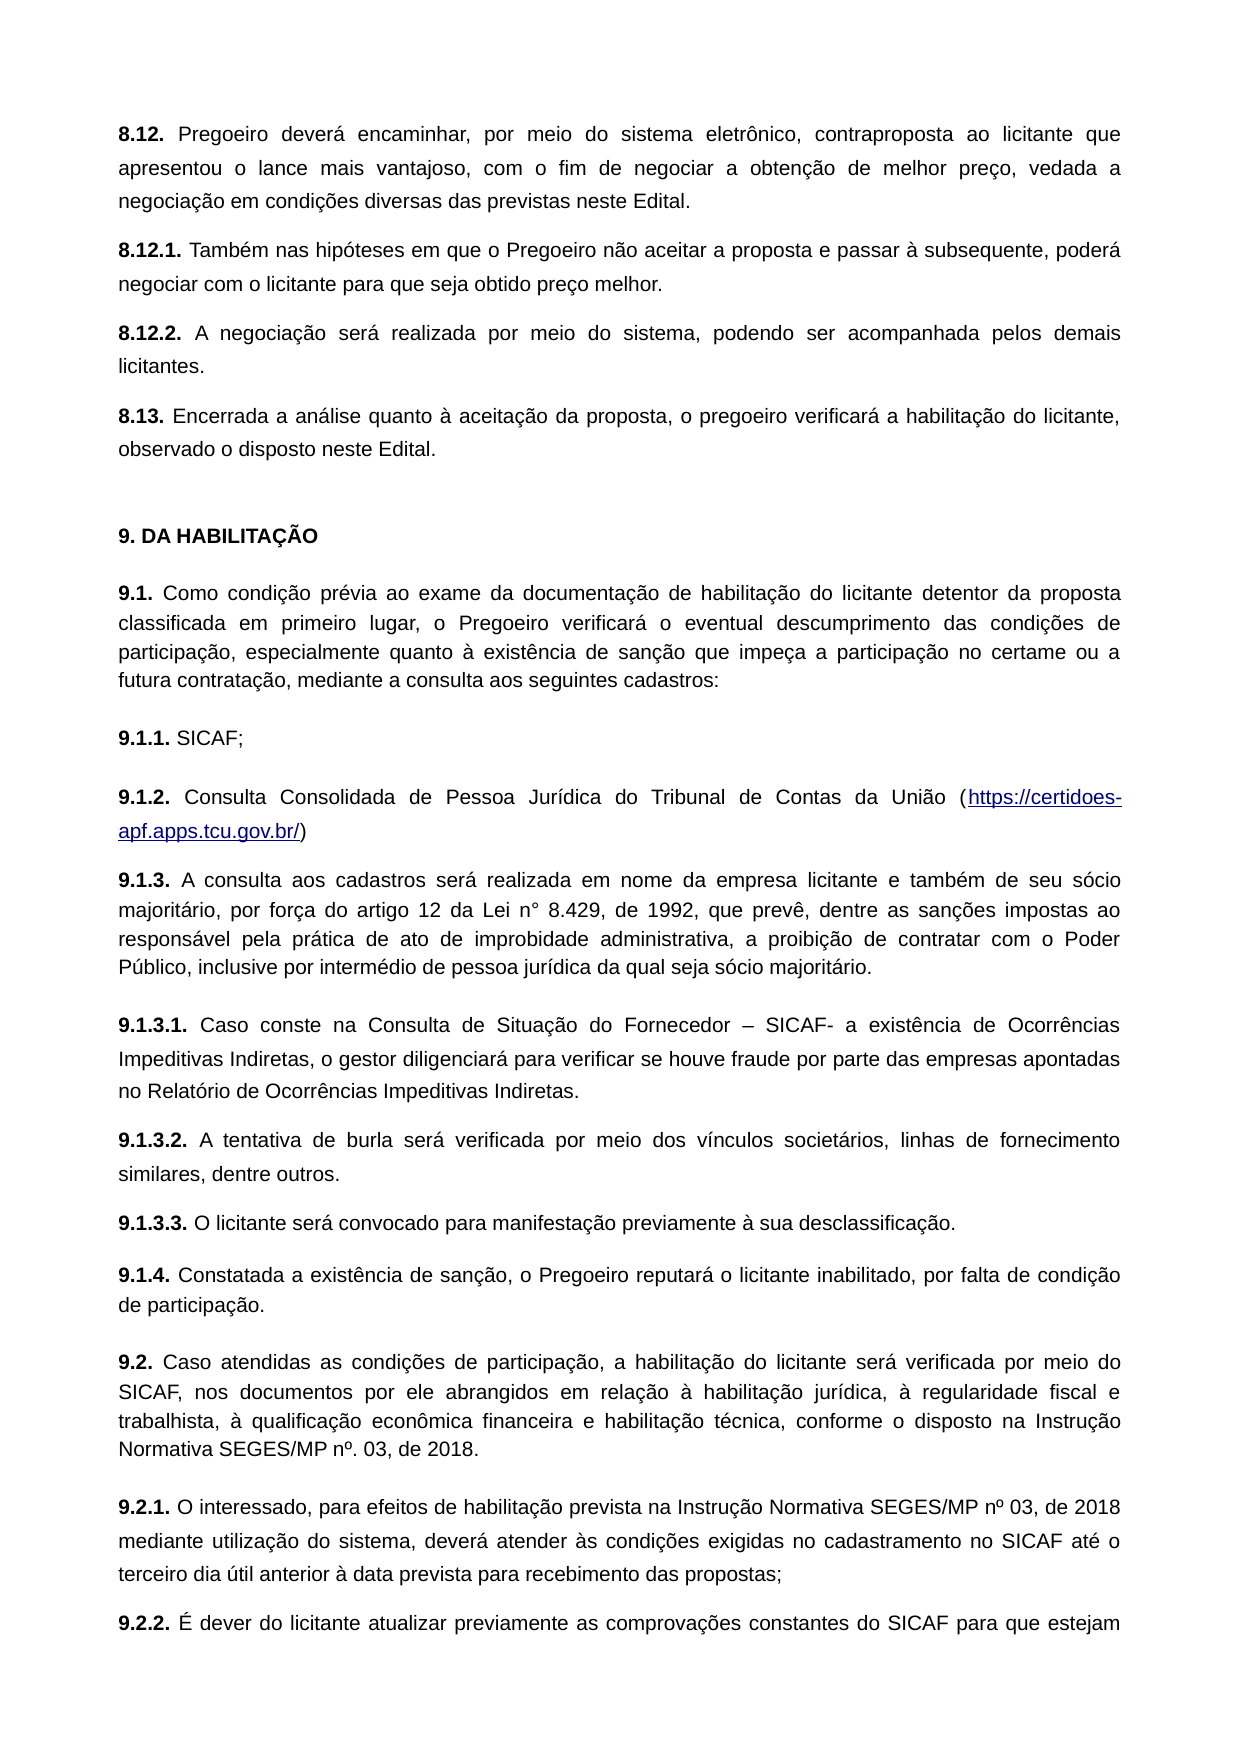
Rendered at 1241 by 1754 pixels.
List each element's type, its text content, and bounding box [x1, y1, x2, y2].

text 9.1.3.3. O licitante será convocado para manifestação previamente à sua desclassificação. [118, 1207, 1122, 1236]
text 9.2.1. O interessado, para efeitos de habilitação prevista na Instrução Normativa SEGES/MP nº 03, de 2018 mediante utilização do sistema, deverá atender às condições exigidas no cadastramento no SICAF até o terceiro dia útil anterior à data prevista para recebimento das propostas; [118, 1491, 1122, 1585]
text 8.12.2. A negociação será realizada por meio do sistema, podendo ser acompanhada pelos demais licitantes. [118, 317, 1122, 378]
text 9.2.2. É dever do licitante atualizar previamente as comprovações constantes do SICAF para que estejam [118, 1607, 1122, 1635]
text 8.12. Pregoeiro deverá encaminhar, por meio do sistema eletrônico, contraproposta ao licitante que apresentou o lance mais vantajoso, com o fim de negociar a obtenção de melhor preço, vedada a negociação em condições diversas das previstas neste Edital. [118, 118, 1122, 212]
text 8.12.1. Também nas hipóteses em que o Pregoeiro não aceitar a proposta e passar à subsequente, poderá negociar com o licitante para que seja obtido preço melhor. [118, 234, 1122, 295]
text 9.1.3.1. Caso conste na Consulta de Situação do Fornecedor – SICAF- a existência de Ocorrências Impeditivas Indiretas, o gestor diligenciará para verificar se houve fraude por parte das empresas apontadas no Relatório de Ocorrências Impeditivas Indiretas. [118, 1009, 1122, 1103]
text 8.13. Encerrada a análise quanto à aceitação da proposta, o pregoeiro verificará a habilitação do licitante, observado o disposto neste Edital. [118, 400, 1122, 461]
text 9.1.3.2. A tentativa de burla será verificada por meio dos vínculos societários, linhas de fornecimento similares, dentre outros. [118, 1124, 1122, 1186]
text 9. DA HABILITAÇÃO [118, 524, 1122, 548]
text 9.2. Caso atendidas as condições de participação, a habilitação do licitante será verificada por meio do SICAF, nos documentos por ele abrangidos em relação à habilitação jurídica, à regularidade fiscal e trabalhista, à qualificação econômica financeira e habilitação técnica, conforme o disposto na Instrução Normativa SEGES/MP nº. 03, de 2018. [118, 1346, 1122, 1461]
text 9.1.3. A consulta aos cadastros será realizada em nome da empresa licitante e também de seu sócio majoritário, por força do artigo 12 da Lei n° 8.429, de 1992, que prevê, dentre as sanções impostas ao responsável pela prática de ato de improbidade administrativa, a proibição de contratar com o Poder Público, inclusive por intermédio de pessoa jurídica da qual seja sócio majoritário. [118, 864, 1122, 979]
text 9.1.2. Consulta Consolidada de Pessoa Jurídica do Tribunal de Contas da União (https://certidoes-apf.apps.tcu.gov.br/) [118, 781, 1122, 843]
text 9.1.4. Constatada a existência de sanção, o Pregoeiro reputará o licitante inabilitado, por falta de condição de participação. [118, 1259, 1122, 1317]
text 9.1.1. SICAF; [118, 722, 1122, 751]
text 9.1. Como condição prévia ao exame da documentação de habilitação do licitante detentor da proposta classificada em primeiro lugar, o Pregoeiro verificará o eventual descumprimento das condições de participação, especialmente quanto à existência de sanção que impeça a participação no certame ou a futura contratação, mediante a consulta aos seguintes cadastros: [118, 577, 1122, 692]
